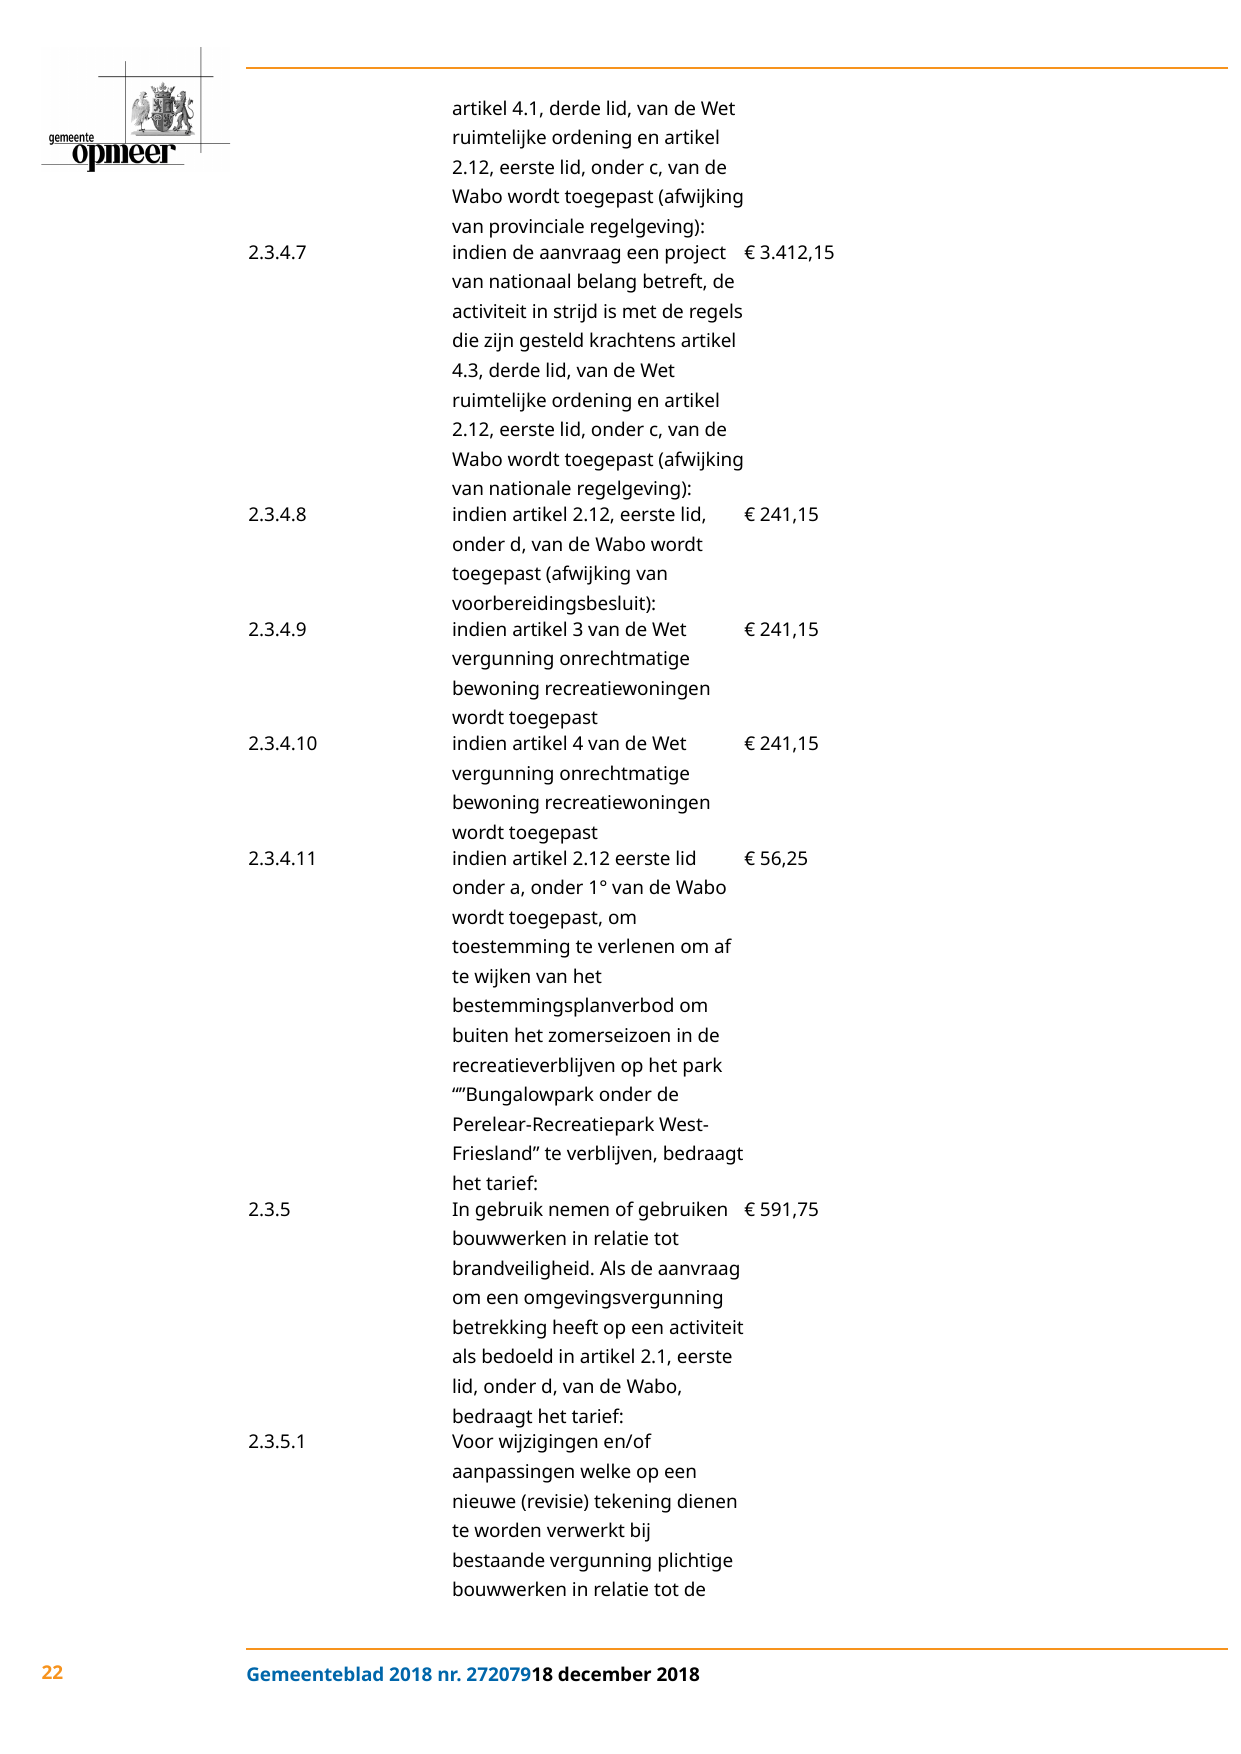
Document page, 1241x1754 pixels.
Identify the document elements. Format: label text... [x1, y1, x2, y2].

table_cell [948, 95, 1152, 239]
table_cell € 241,15 [744, 616, 948, 730]
table_cell [948, 239, 1152, 501]
table_cell 2.3.4.11 [248, 845, 452, 1196]
table_cell In gebruik nemen of gebruiken bouwwerken in relatie tot brandveiligheid. Als de aanvraag om een omgevingsvergunning betrekking heeft op een activiteit als bedoeld in artikel 2.1, eerste lid, onder d, van de Wabo, bedraagt het tarief: [452, 1196, 744, 1429]
table_cell [948, 845, 1152, 1196]
table_cell [948, 616, 1152, 730]
table_cell [744, 95, 948, 239]
table_cell Voor wijzigingen en/of aanpassingen welke op een nieuwe (revisie) tekening dienen te worden verwerkt bij bestaande vergunning plichtige bouwwerken in relatie tot de [452, 1429, 744, 1602]
table_cell [248, 95, 452, 239]
table_cell indien artikel 4 van de Wet vergunning onrechtmatige bewoning recreatiewoningen wordt toegepast [452, 730, 744, 845]
table_cell 2.3.5.1 [248, 1429, 452, 1602]
table_cell [948, 1196, 1152, 1429]
table_cell artikel 4.1, derde lid, van de Wet ruimtelijke ordening en artikel 2.12, eerste lid, onder c, van de Wabo wordt toegepast (afwijking van provinciale regelgeving): [452, 95, 744, 239]
table_cell [744, 1429, 948, 1602]
picture [41, 47, 231, 172]
table_cell 2.3.4.9 [248, 616, 452, 730]
table_cell indien artikel 2.12 eerste lid onder a, onder 1° van de Wabo wordt toegepast, om toestemming te verlenen om af te wijken van het bestemmingsplanverbod om buiten het zomerseizoen in de recreatieverblijven op het park “”Bungalowpark onder de Perelear-Recreatiepark West-Friesland” te verblijven, bedraagt het tarief: [452, 845, 744, 1196]
table_cell [948, 730, 1152, 845]
table_cell € 56,25 [744, 845, 948, 1196]
table_cell 2.3.5 [248, 1196, 452, 1429]
table_cell indien artikel 3 van de Wet vergunning onrechtmatige bewoning recreatiewoningen wordt toegepast [452, 616, 744, 730]
table_cell 2.3.4.8 [248, 501, 452, 616]
table_cell € 241,15 [744, 730, 948, 845]
table_cell 2.3.4.7 [248, 239, 452, 501]
table_cell indien artikel 2.12, eerste lid, onder d, van de Wabo wordt toegepast (afwijking van voorbereidingsbesluit): [452, 501, 744, 616]
table_cell indien de aanvraag een project van nationaal belang betreft, de activiteit in strijd is met de regels die zijn gesteld krachtens artikel 4.3, derde lid, van de Wet ruimtelijke ordening en artikel 2.12, eerste lid, onder c, van de Wabo wordt toegepast (afwijking van nationale regelgeving): [452, 239, 744, 501]
table_cell [948, 1429, 1152, 1602]
table_cell € 241,15 [744, 501, 948, 616]
table_cell [948, 501, 1152, 616]
table_cell € 3.412,15 [744, 239, 948, 501]
table_cell 2.3.4.10 [248, 730, 452, 845]
table_cell € 591,75 [744, 1196, 948, 1429]
